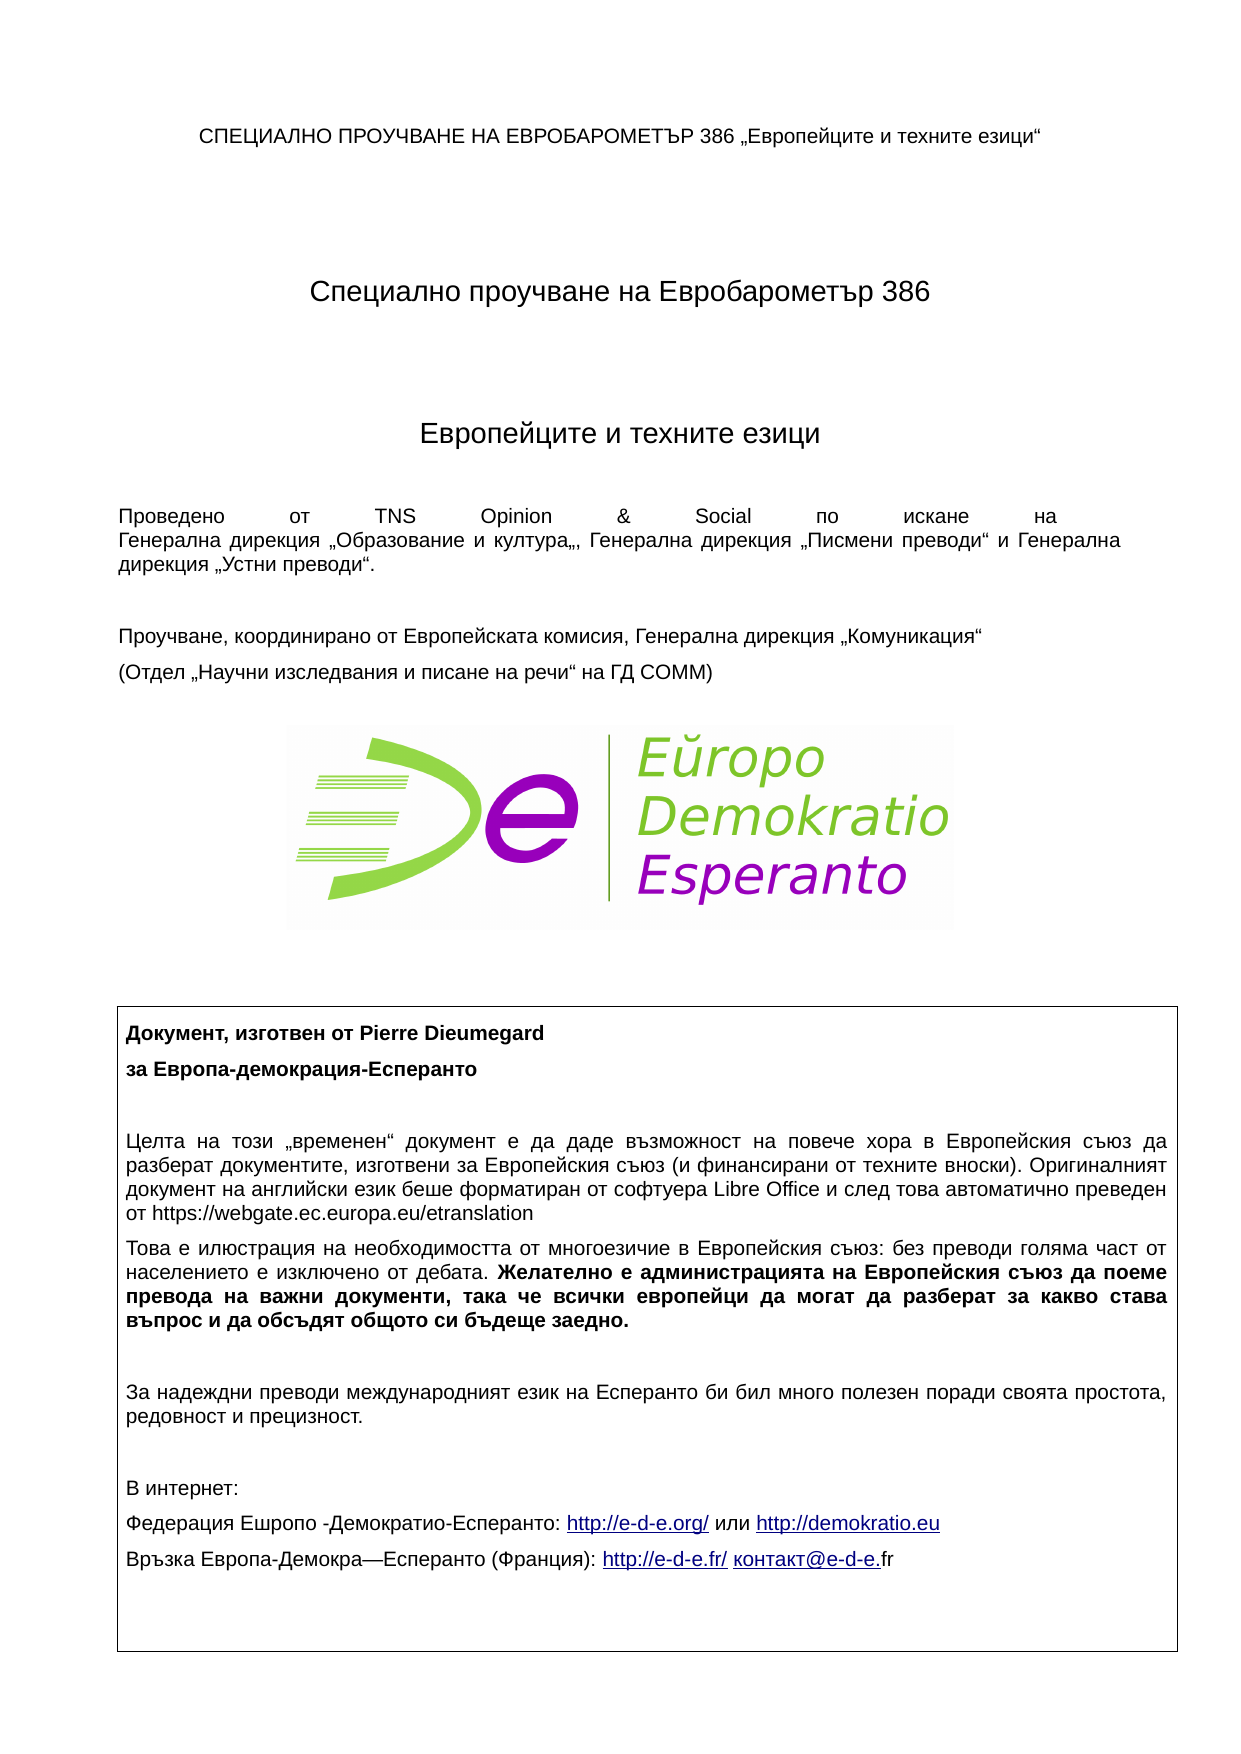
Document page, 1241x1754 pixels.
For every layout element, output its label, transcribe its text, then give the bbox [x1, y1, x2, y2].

text Федерация Ешропо -Демократио-Есперанто: http://e-d-e.org/ или http://demokratio.eu [126, 1511, 1168, 1535]
text Проучване, координирано от Европейската комисия, Генерална дирекция „Комуникация“ [118, 624, 1122, 648]
text (Отдел „Научни изследвания и писане на речи“ на ГД COMM) [118, 659, 1122, 683]
text Връзка Европа-Демокра—Есперанто (Франция): http://e-d-e.fr/ контакт@e-d-e.fr [126, 1547, 1168, 1571]
subtitle Специално проучване на Евробарометър 386 [118, 274, 1122, 308]
text За надеждни преводи международният език на Есперанто би бил много полезен поради своята простота, редовност и прецизност. [126, 1380, 1168, 1428]
text Проведено от TNS Opinion & Social по искане на Генерална дирекция „Образование и култура„, Генерална дирекция „Писмени преводи“ и Генерална дирекция „Устни преводи“. [118, 504, 1122, 576]
text за Европа-демокрация-Есперанто [126, 1057, 1168, 1081]
text В интернет: [126, 1475, 1168, 1499]
picture [286, 725, 954, 930]
text Целта на този „временен“ документ е да даде възможност на повече хора в Европейския съюз да разберат документите, изготвени за Европейския съюз (и финансирани от техните вноски). Оригиналният документ на английски език беше форматиран от софтуера Libre Office и след това автоматично преведен от https://webgate.ec.europa.eu/etranslation [126, 1128, 1168, 1224]
text Документ, изготвен от Pierre Dieumegard [126, 1021, 1168, 1045]
text Това е илюстрация на необходимостта от многоезичие в Европейския съюз: без преводи голяма част от населението е изключено от дебата. Желателно е администрацията на Европейския съюз да поеме превода на важни документи, така че всички европейци да могат да разберат за какво става въпрос и да обсъдят общото си бъдеще заедно. [126, 1236, 1168, 1332]
subtitle Европейците и техните езици [118, 416, 1122, 450]
